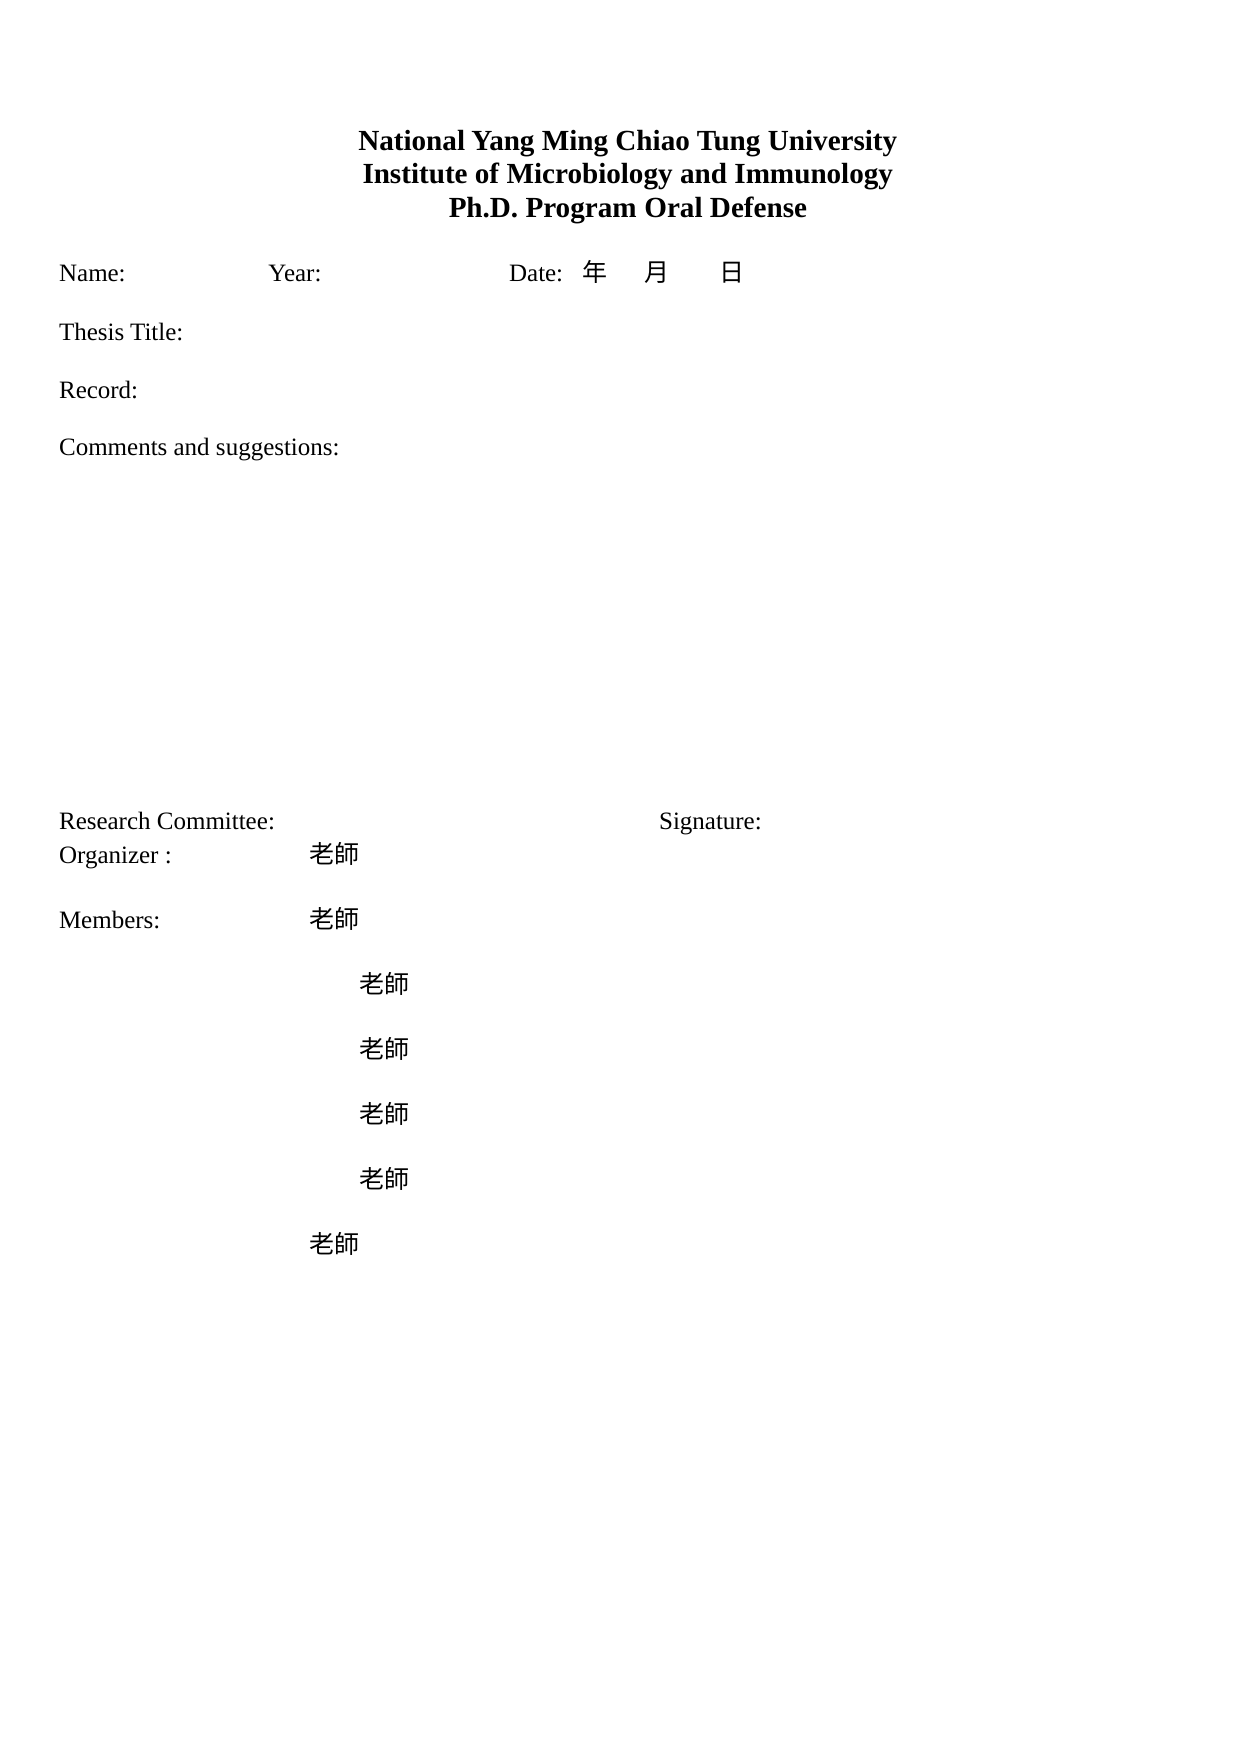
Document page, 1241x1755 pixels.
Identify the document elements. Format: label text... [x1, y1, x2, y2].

text 老師 [59, 1225, 1196, 1261]
text Name: Year: Date: 年 月 日 [59, 252, 1196, 288]
text National Yang Ming Chiao Tung University [59, 123, 1196, 156]
text Organizer : 老師 [59, 835, 1196, 871]
text Institute of Microbiology and Immunology [59, 156, 1196, 190]
text Ph.D. Program Oral Defense [59, 190, 1196, 223]
text 老師 [59, 965, 1196, 1001]
text Thesis Title: [59, 317, 1196, 346]
text Research Committee: Signature: [59, 806, 1196, 835]
text 老師 [59, 1160, 1196, 1196]
text 老師 [59, 1030, 1196, 1066]
text Comments and suggestions: [59, 432, 1196, 461]
text Record: [59, 375, 1196, 403]
text Members: 老師 [59, 900, 1196, 936]
text 老師 [59, 1095, 1196, 1131]
